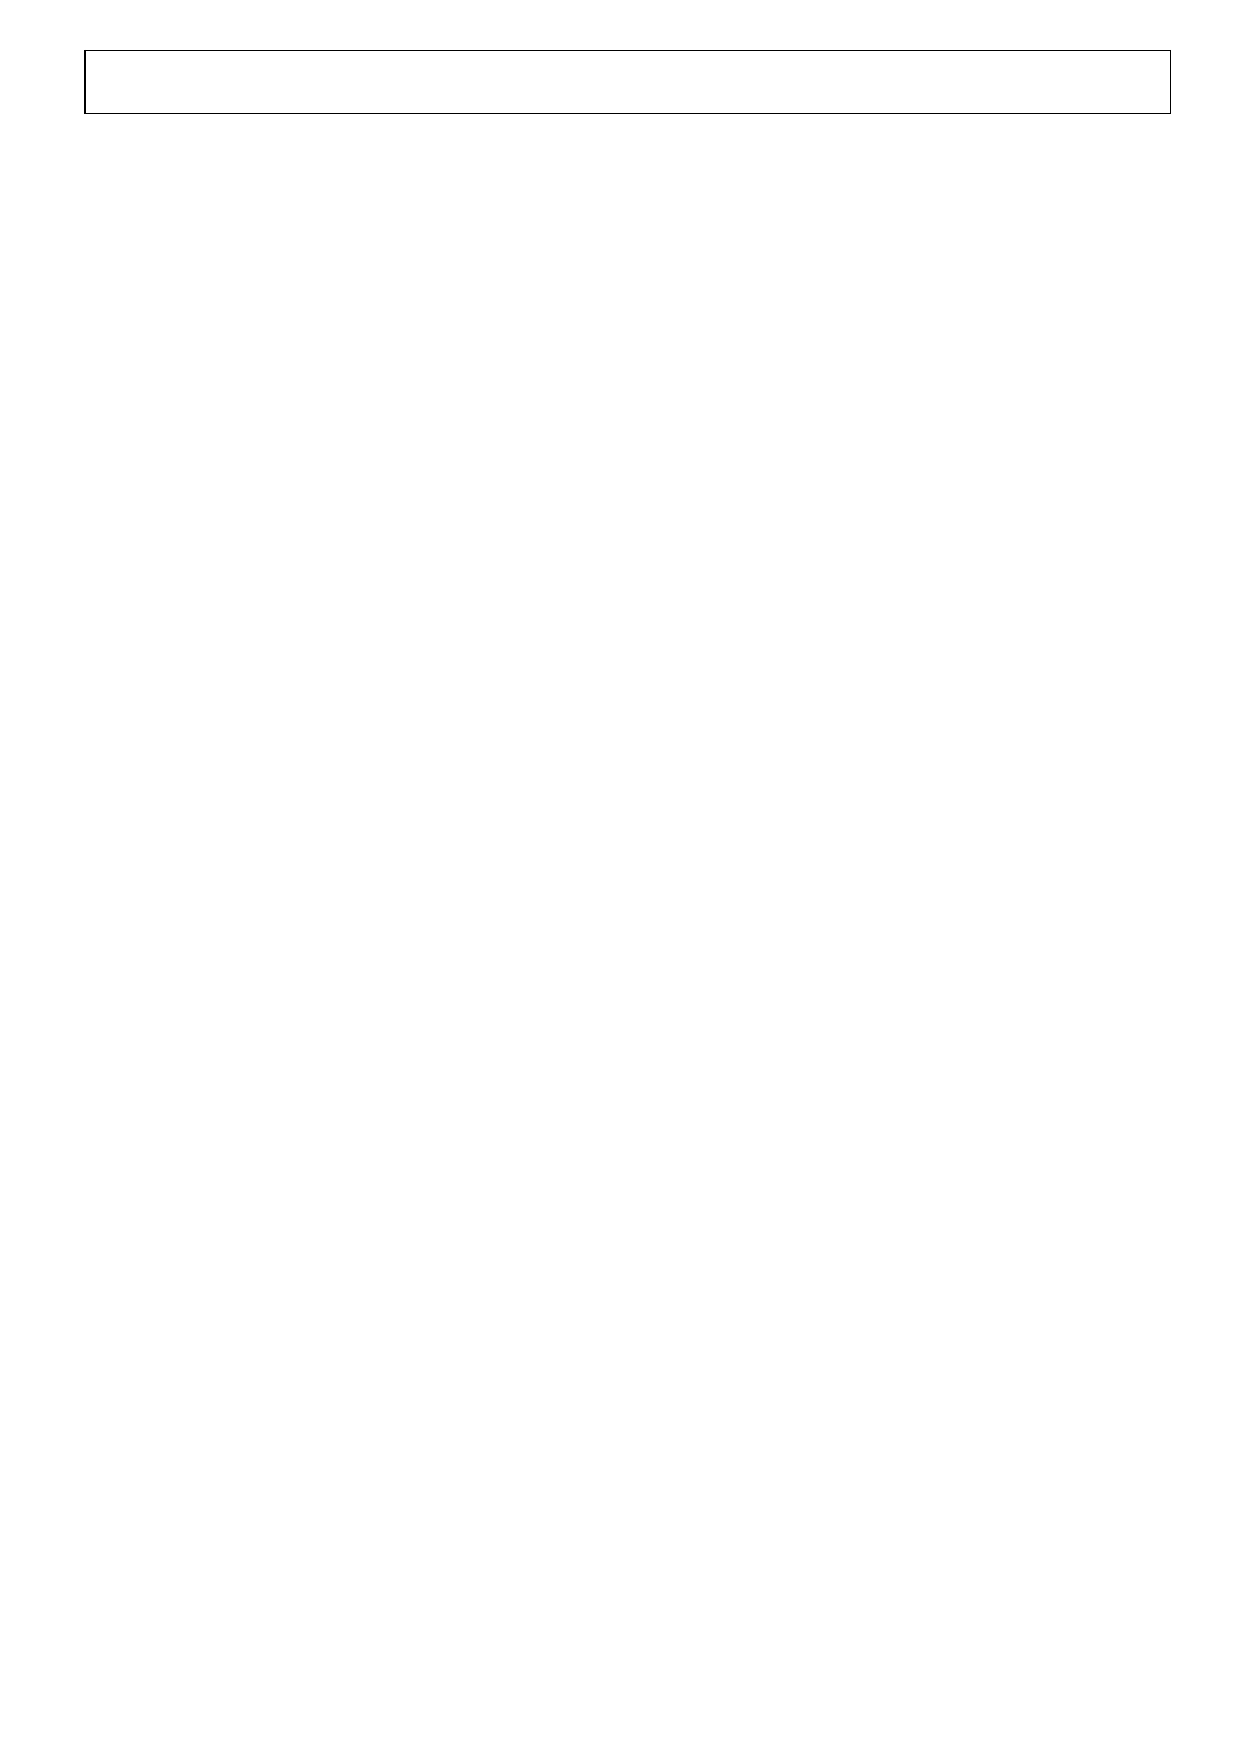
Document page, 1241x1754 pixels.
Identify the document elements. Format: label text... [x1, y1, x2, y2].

table_cell ※考場規則※ 1.應試時請攜帶本准考證及國民身分證或可以證明身分之證件，未攜帶者不准入考場。 2.試場座次表當日在本校公布。 3.應考人應嚴守甄試時間，應試人員應提前至休息區等候，如經三次唱名未到者以棄權論，該項成績以零分計算。 4.應考人應嚴守紀律不得擾亂考場秩序，如有作弊或冒名頂替者，即取消應考資格。 [86, 51, 1170, 113]
